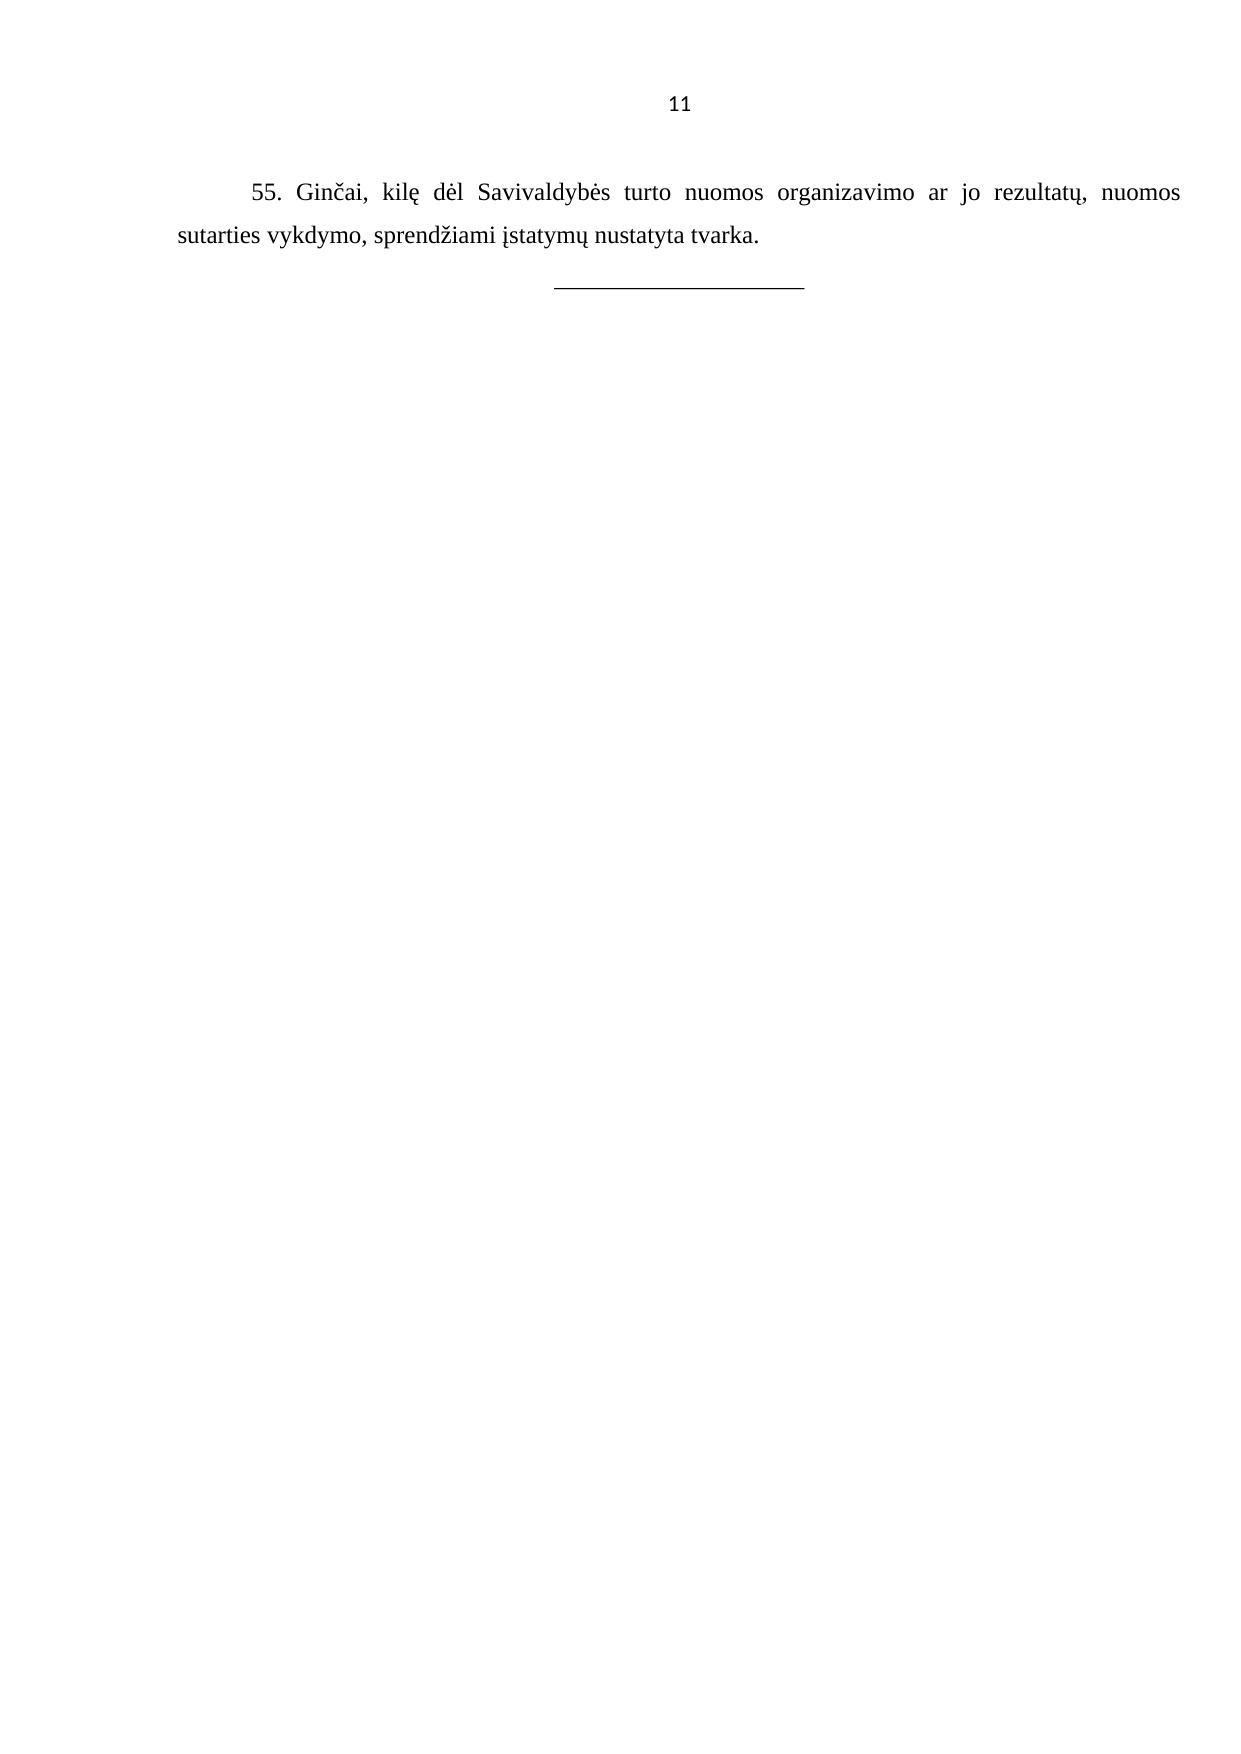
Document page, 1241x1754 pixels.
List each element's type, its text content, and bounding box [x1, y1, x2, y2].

text 55. Ginčai, kilę dėl Savivaldybės turto nuomos organizavimo ar jo rezultatų, nuomos sutarties vykdymo, sprendžiami įstatymų nustatyta tvarka. [177, 177, 1181, 249]
text ____________________ [177, 263, 1181, 292]
